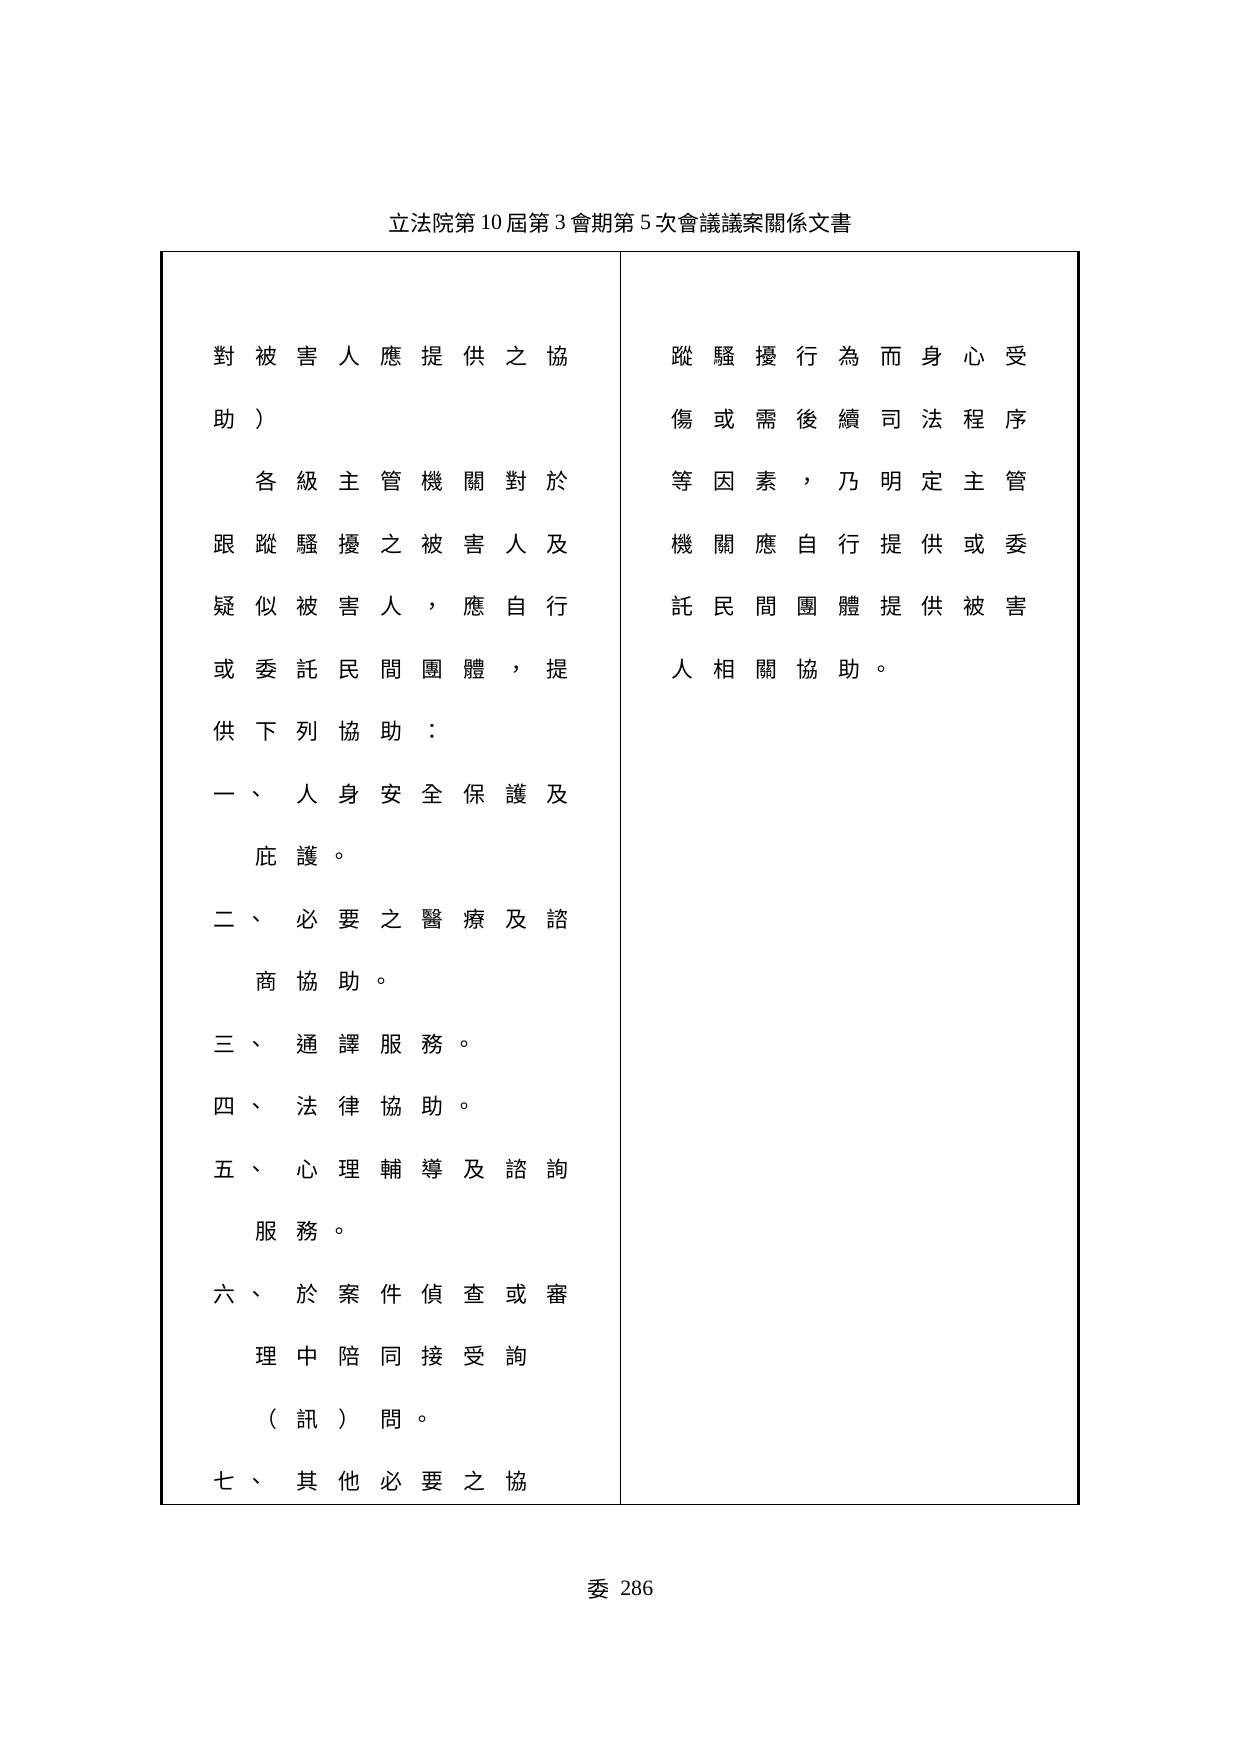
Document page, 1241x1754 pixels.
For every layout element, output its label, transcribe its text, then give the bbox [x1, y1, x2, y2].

table_cell 蹤騷擾行為而身心受傷或需後續司法程序等因素，乃明定主管機關應自行提供或委託民間團體提供被害人相關協助。 [621, 252, 1077, 1504]
table_cell 對被害人應提供之協助） 各級主管機關對於跟蹤騷擾之被害人及疑似被害人，應自行或委託民間團體，提供下列協助： 一、人身安全保護及庇護。 二、必要之醫療及諮商協助。 三、通譯服務。 四、法律協助。 五、心理輔導及諮詢服務。 六、於案件偵查或審理中陪同接受詢（訊）問。 七、其他必要之協 [163, 252, 620, 1504]
